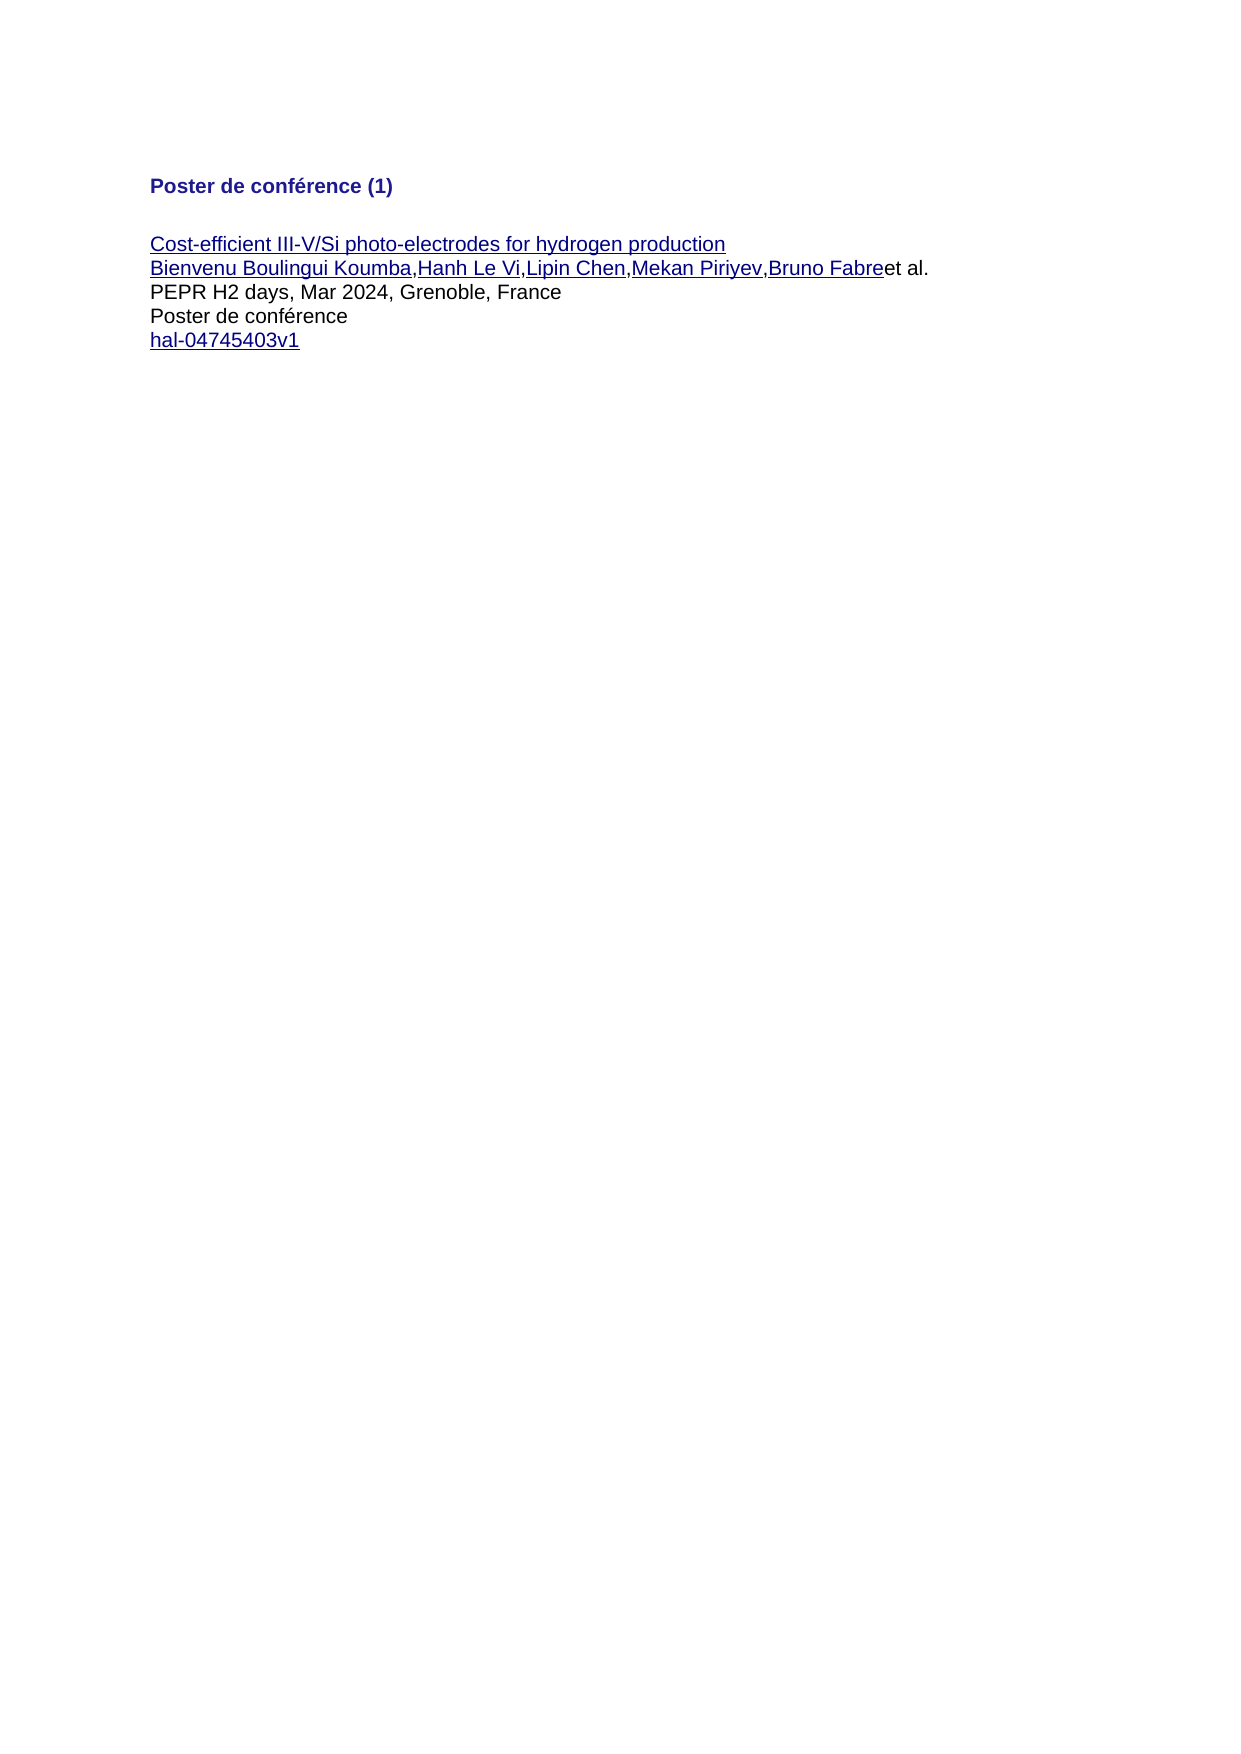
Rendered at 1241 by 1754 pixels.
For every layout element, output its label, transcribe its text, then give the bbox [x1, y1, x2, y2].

table_header Cost-efficient III-V/Si photo-electrodes for hydrogen production Bienvenu Boulingui Koumba,Hanh Le Vi,Lipin Chen,Mekan Piriyev,Bruno Fabreet al. PEPR H2 days, Mar 2024, Grenoble, France Poster de conférence hal-04745403v1 [150, 232, 1090, 352]
subtitle Poster de conférence (1) [150, 174, 1090, 198]
